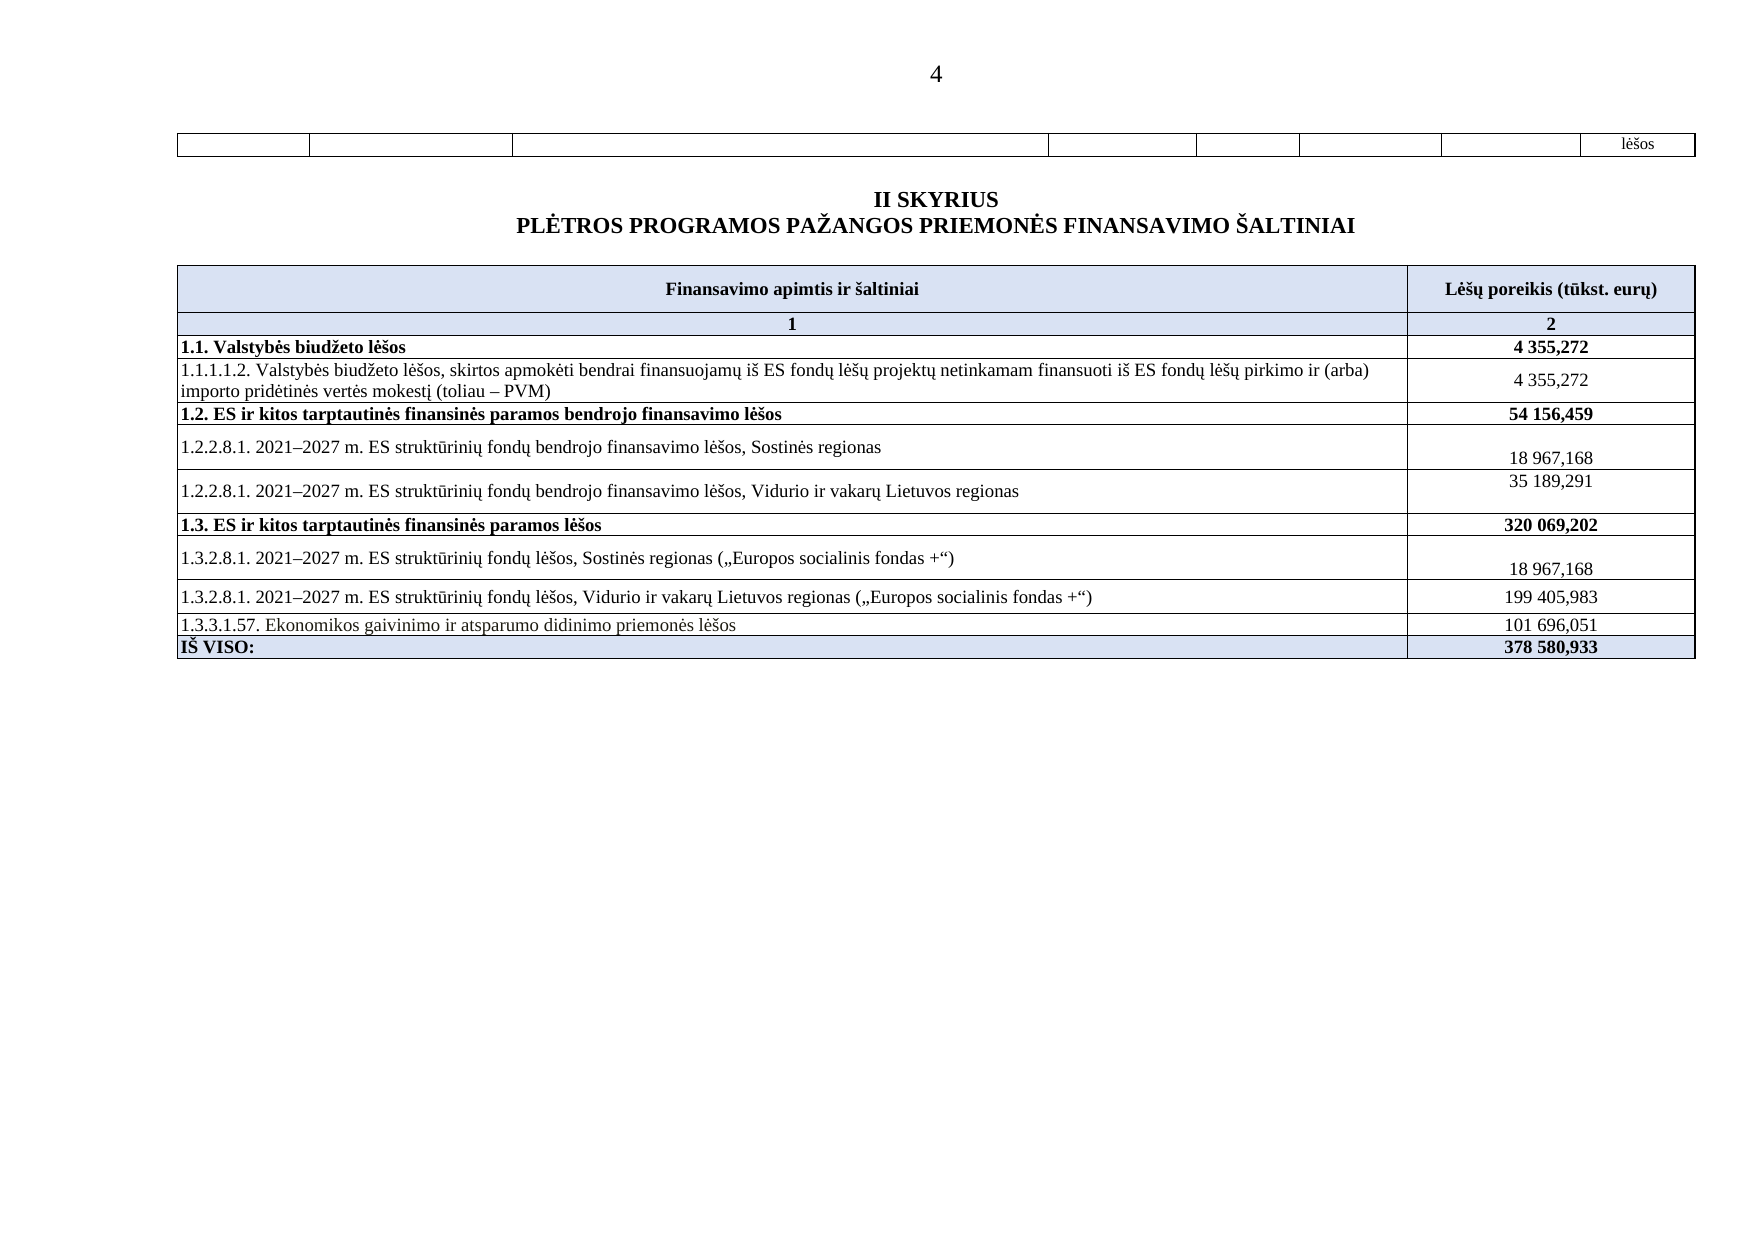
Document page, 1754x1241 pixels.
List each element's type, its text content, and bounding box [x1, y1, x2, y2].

table_header Lėšų poreikis (tūkst. eurų) [1408, 266, 1694, 312]
table_cell [1197, 134, 1299, 156]
table_cell [1300, 134, 1441, 156]
table_cell 1.1.1.1.2. Valstybės biudžeto lėšos, skirtos apmokėti bendrai finansuojamų iš ES fondų lėšų projektų netinkamam finansuoti iš ES fondų lėšų pirkimo ir (arba) importo pridėtinės vertės mokestį (toliau – PVM) [178, 359, 1407, 402]
table_cell IŠ VISO: [178, 636, 1407, 658]
table_cell 1.1. Valstybės biudžeto lėšos [178, 336, 1407, 357]
table_cell [1442, 134, 1580, 156]
table_cell 4 355,272 [1408, 359, 1694, 402]
table_cell [178, 134, 309, 156]
table_cell 320 069,202 [1408, 514, 1694, 535]
table_cell 2 [1408, 313, 1694, 335]
table_cell 1.3. ES ir kitos tarptautinės finansinės paramos lėšos [178, 514, 1407, 535]
table_cell [1049, 134, 1196, 156]
table_cell 1.3.3.1.57. Ekonomikos gaivinimo ir atsparumo didinimo priemonės lėšos [178, 614, 1407, 635]
table_cell 101 696,051 [1408, 614, 1694, 635]
table_cell 1.2.2.8.1. 2021–2027 m. ES struktūrinių fondų bendrojo finansavimo lėšos, Sostinės regionas [178, 425, 1407, 468]
table_cell 1.3.2.8.1. 2021–2027 m. ES struktūrinių fondų lėšos, Vidurio ir vakarų Lietuvos regionas („Europos socialinis fondas +“) [178, 580, 1407, 613]
text II SKYRIUS [177, 186, 1695, 212]
table_header Finansavimo apimtis ir šaltiniai [178, 266, 1407, 312]
table_cell 1.2. ES ir kitos tarptautinės finansinės paramos bendrojo finansavimo lėšos [178, 403, 1407, 424]
table_cell 54 156,459 [1408, 403, 1694, 424]
table_cell 1.2.2.8.1. 2021–2027 m. ES struktūrinių fondų bendrojo finansavimo lėšos, Vidurio ir vakarų Lietuvos regionas [178, 470, 1407, 513]
table_cell 1.3.2.8.1. 2021–2027 m. ES struktūrinių fondų lėšos, Sostinės regionas („Europos socialinis fondas +“) [178, 536, 1407, 579]
table_cell 378 580,933 [1408, 636, 1694, 658]
table_cell 4 355,272 [1408, 336, 1694, 357]
table_cell 199 405,983 [1408, 580, 1694, 613]
table_cell 35 189,291 [1408, 470, 1694, 513]
table_cell 18 967,168 [1408, 425, 1694, 468]
table_cell 1 [178, 313, 1407, 335]
table_cell 18 967,168 [1408, 536, 1694, 579]
text PLĖTROS PROGRAMOS PAŽANGOS PRIEMONĖS FINANSAVIMO ŠALTINIAI [177, 212, 1695, 238]
table_cell [310, 134, 512, 156]
table_cell lėšos [1581, 134, 1694, 156]
table_cell [513, 134, 1048, 156]
